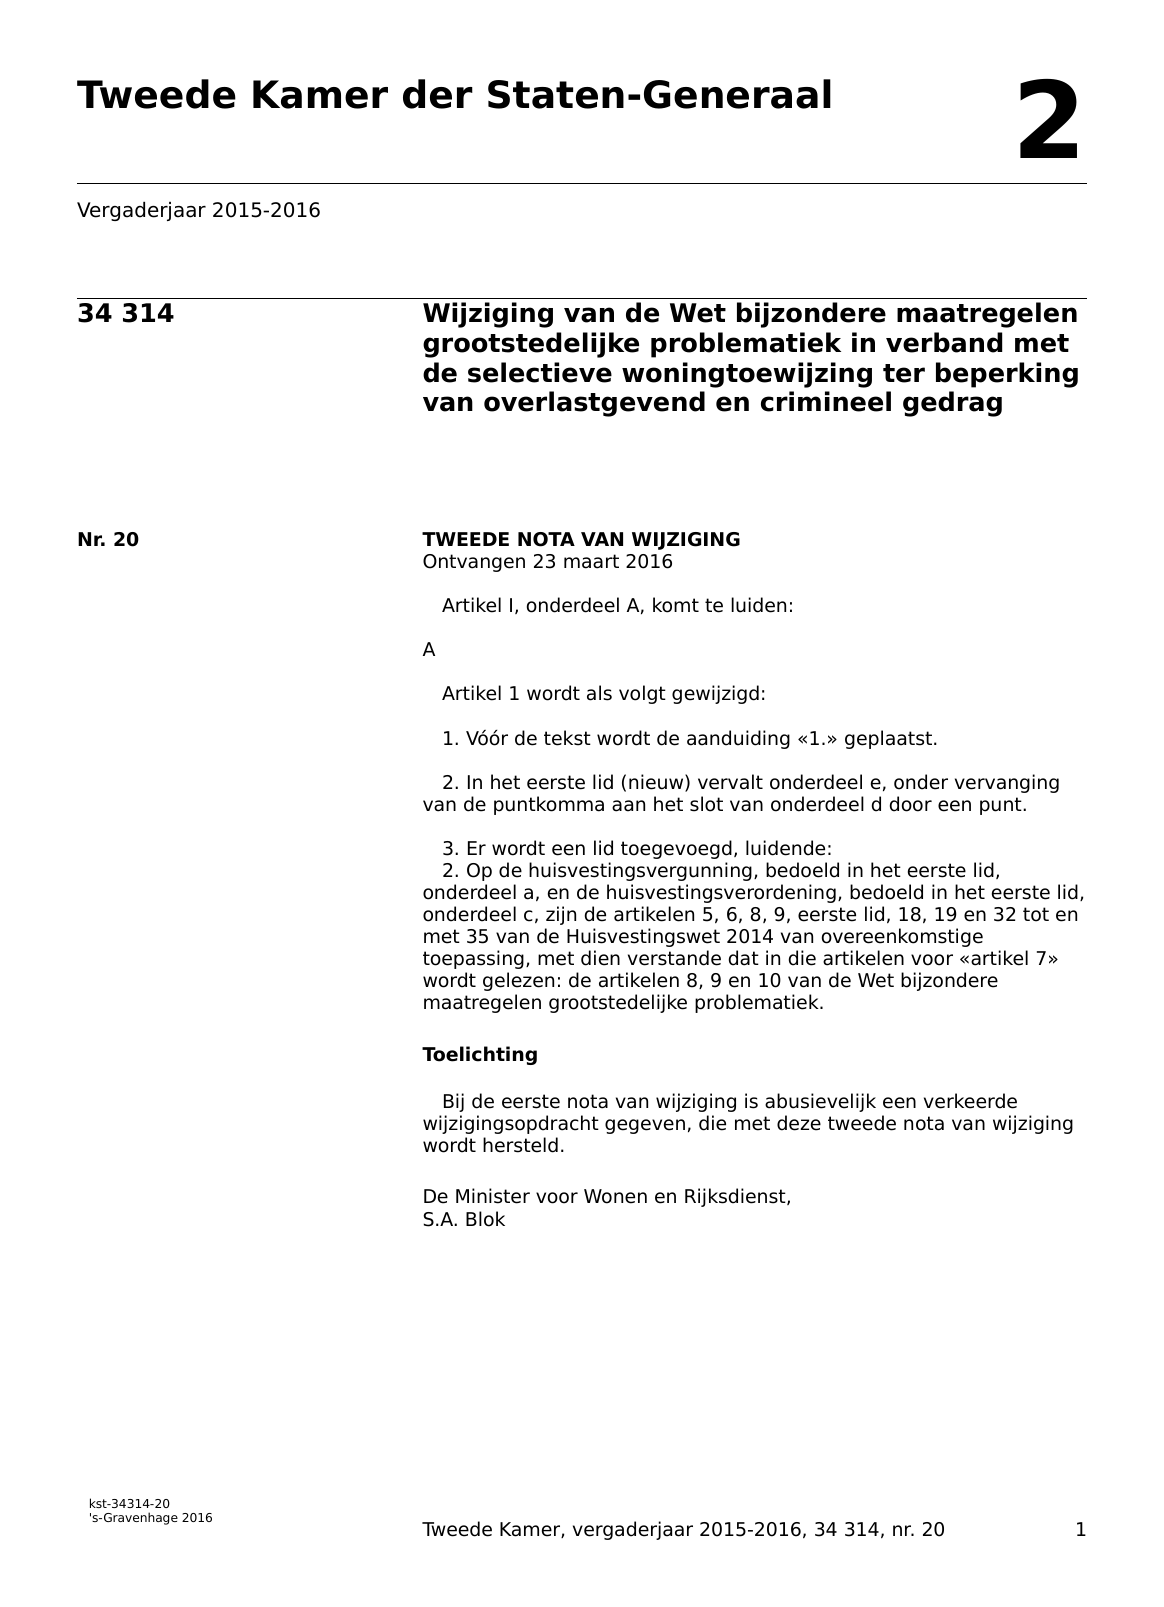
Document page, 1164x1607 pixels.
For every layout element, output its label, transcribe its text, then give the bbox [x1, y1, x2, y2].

table_header 2 [886, 59, 1087, 183]
text De Minister voor Wonen en Rijksdienst, S.A. Blok [422, 1186, 1087, 1230]
text Ontvangen 23 maart 2016 [422, 551, 1087, 573]
text Artikel I, onderdeel A, komt te luiden: [422, 595, 1087, 617]
subtitle A [422, 639, 1087, 661]
subtitle Toelichting [422, 1043, 1087, 1066]
subtitle 34 314 Wijziging van de Wet bijzondere maatregelen grootstedelijke problematiek in verband met de selectieve woningtoewijzing ter beperking van overlastgevend en crimineel gedrag [77, 299, 1087, 418]
text 2. Op de huisvestingsvergunning, bedoeld in het eerste lid, onderdeel a, en de huisvestingsverordening, bedoeld in het eerste lid, onderdeel c, zijn de artikelen 5, 6, 8, 9, eerste lid, 18, 19 en 32 tot en met 35 van de Huisvestingswet 2014 van overeenkomstige toepassing, met dien verstande dat in die artikelen voor «artikel 7» wordt gelezen: de artikelen 8, 9 en 10 van de Wet bijzondere maatregelen grootstedelijke problematiek. [422, 860, 1087, 1013]
text Artikel 1 wordt als volgt gewijzigd: [422, 683, 1087, 705]
text Bij de eerste nota van wijziging is abusievelijk een verkeerde wijzigingsopdracht gegeven, die met deze tweede nota van wijziging wordt hersteld. [422, 1091, 1087, 1156]
text 's-Gravenhage 2016 [88, 1511, 323, 1525]
table_cell Vergaderjaar 2015-2016 [77, 184, 1087, 298]
text 3. Er wordt een lid toegevoegd, luidende: [422, 838, 1087, 860]
text 2. In het eerste lid (nieuw) vervalt onderdeel e, onder vervanging van de puntkomma aan het slot van onderdeel d door een punt. [422, 772, 1087, 816]
table_header Tweede Kamer der Staten-Generaal [77, 59, 886, 183]
text 1. Vóór de tekst wordt de aanduiding «1.» geplaatst. [422, 727, 1087, 749]
text kst-34314-20 [88, 1497, 323, 1511]
subtitle Nr. 20 TWEEDE NOTA VAN WIJZIGING [77, 529, 1087, 551]
